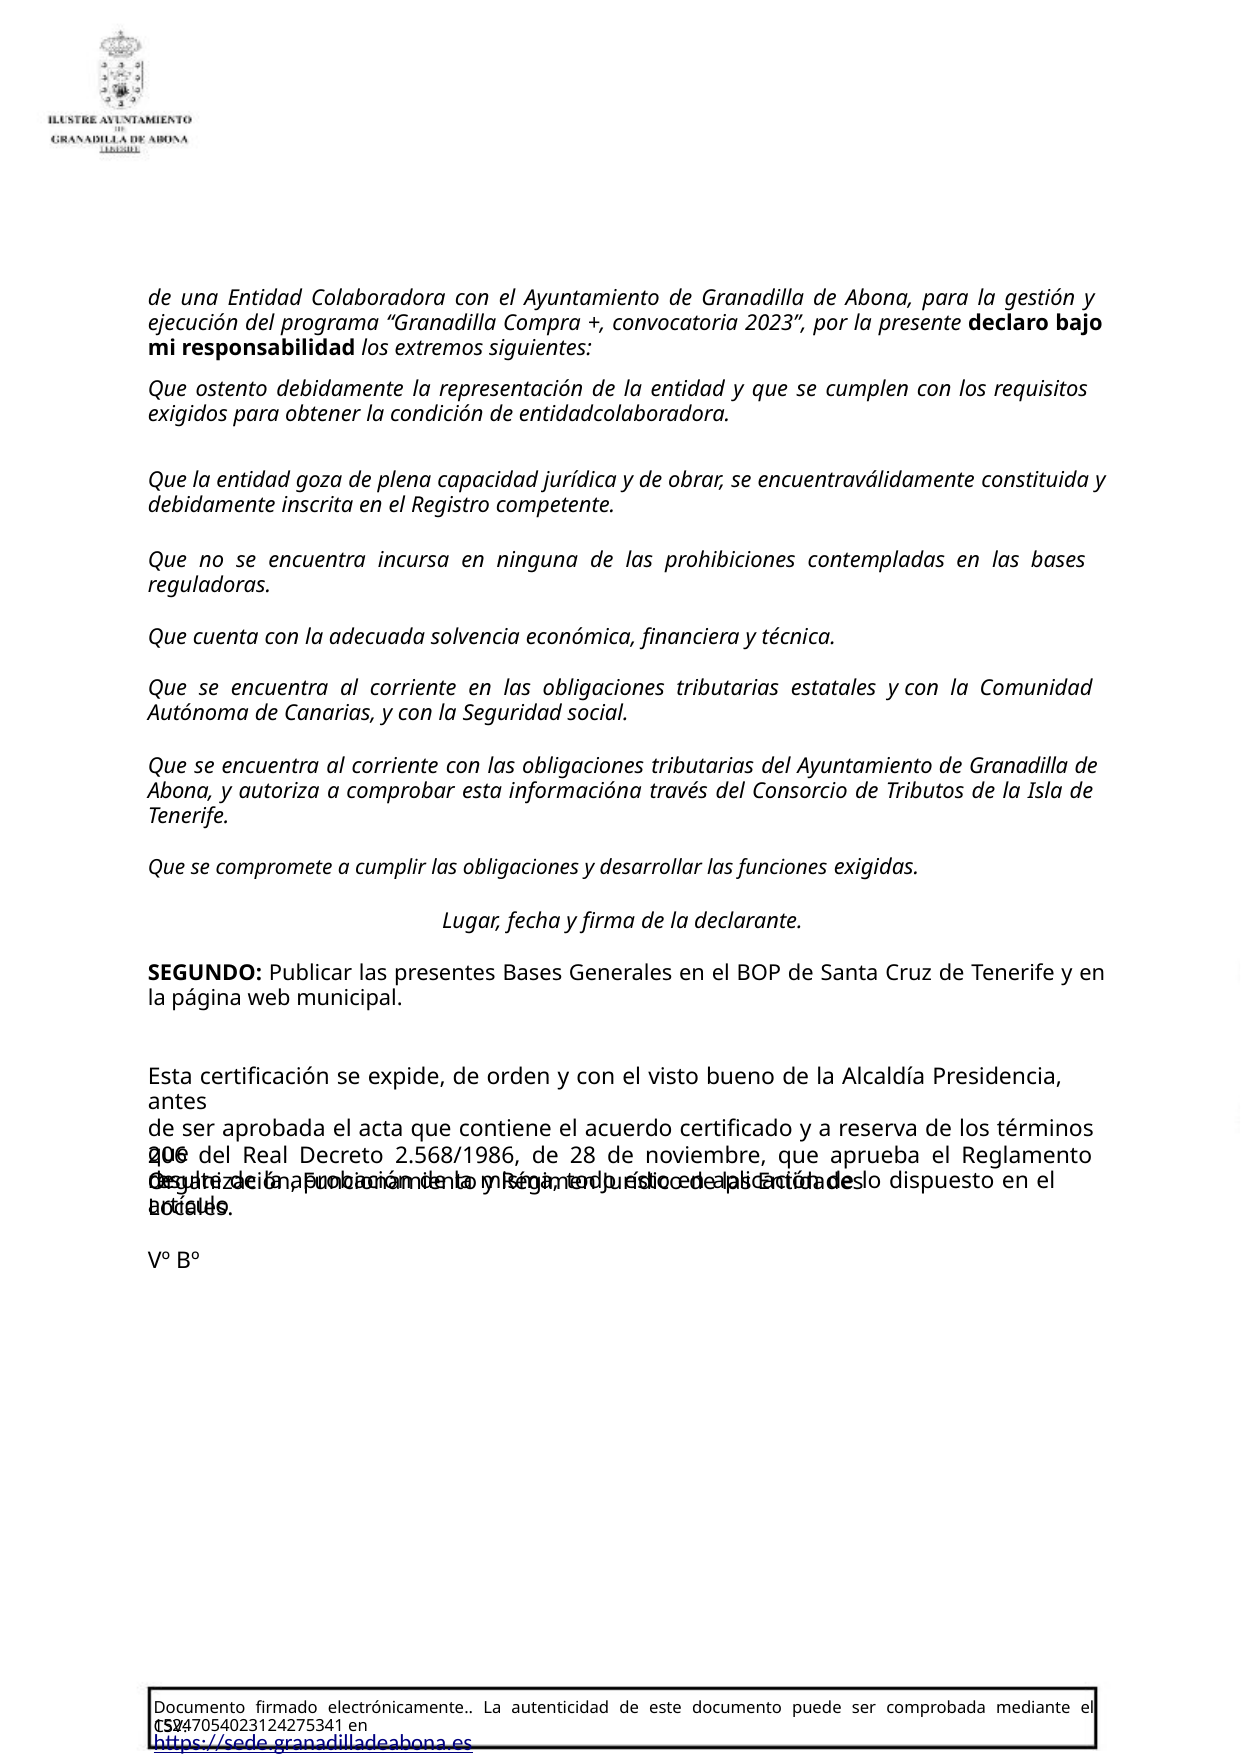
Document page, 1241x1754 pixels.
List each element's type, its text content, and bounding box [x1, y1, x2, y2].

text Tenerife. [148, 804, 1118, 829]
text Que la entidad goza de plena capacidad jurídica y de obrar, se encuentraválidamente constituida y [148, 468, 1117, 492]
text Autónoma de Canarias, y con la Seguridad social. [148, 701, 1117, 726]
text reguladoras. [148, 573, 1117, 597]
text Vº Bº [148, 1248, 226, 1274]
text de una Entidad Colaboradora con el Ayuntamiento de Granadilla de Abona, para la gestión y [148, 286, 1117, 310]
text mi responsabilidad los extremos siguientes: [148, 336, 1117, 360]
text la página web municipal. [148, 986, 1117, 1010]
text 15247054023124275341 en https://sede.granadilladeabona.es [153, 1717, 642, 1754]
text Documento firmado electrónicamente.. La autenticidad de este documento puede ser comprobada mediante el CSV: [153, 1699, 1113, 1736]
text SEGUNDO: Publicar las presentes Bases Generales en el BOP de Santa Cruz de Tenerife y en [148, 961, 1117, 985]
text Que se compromete a cumplir las obligaciones y desarrollar las funciones exigidas. [148, 855, 944, 879]
text Que se encuentra al corriente en las obligaciones tributarias estatales y con la Comunidad [148, 676, 1117, 701]
text Que no se encuentra incursa en ninguna de las prohibiciones contempladas en las bases [148, 548, 1117, 572]
text 206 del Real Decreto 2.568/1986, de 28 de noviembre, que aprueba el Reglamento de [148, 1143, 1117, 1194]
text Organización, Funcionamiento y Régimen Jurídico de las Entidades Locales. [148, 1169, 953, 1220]
text Abona, y autoriza a comprobar esta informacióna través del Consorcio de Tributos de la Isla de [148, 779, 1118, 803]
text debidamente inscrita en el Registro competente. [148, 493, 1117, 517]
text Que ostento debidamente la representación de la entidad y que se cumplen con los requisitos [148, 377, 1117, 401]
text de ser aprobada el acta que contiene el acuerdo certificado y a reserva de los términos que [148, 1116, 1117, 1143]
text Que se encuentra al corriente con las obligaciones tributarias del Ayuntamiento de Granadilla de [148, 754, 1118, 778]
text Que cuenta con la adecuada solvencia económica, financiera y técnica. [148, 625, 858, 649]
text ejecución del programa “Granadilla Compra +, convocatoria 2023”, por la presente declaro bajo [148, 311, 1117, 335]
text exigidos para obtener la condición de entidadcolaboradora. [148, 402, 1117, 426]
text Esta certificación se expide, de orden y con el visto bueno de la Alcaldía Presidencia, antes [148, 1064, 1117, 1115]
text Lugar, fecha y firma de la declarante. [442, 909, 944, 933]
text resulte de la aprobación de la misma, todo esto en aplicación de lo dispuesto en el artículo [953, 1194, 1117, 1219]
